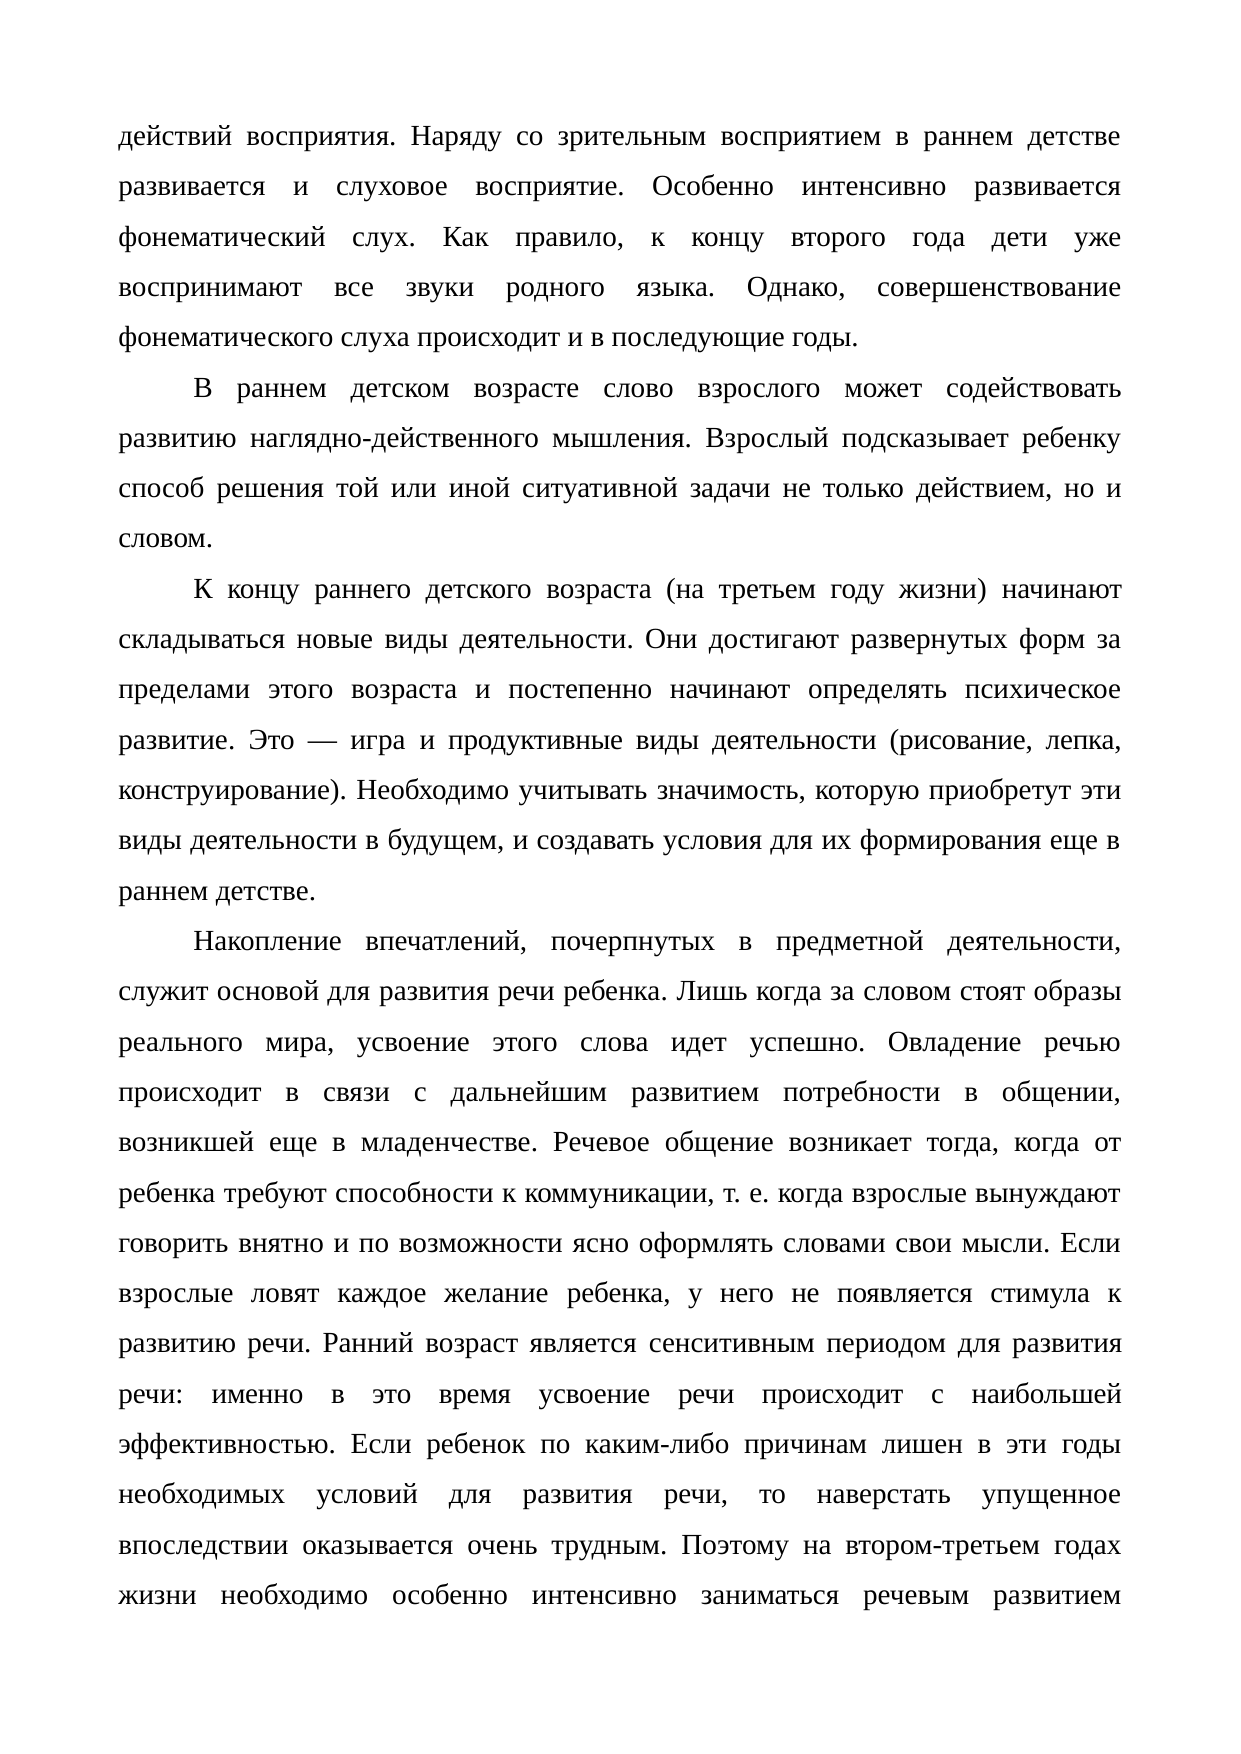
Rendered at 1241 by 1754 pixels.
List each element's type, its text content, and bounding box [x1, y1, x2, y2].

text Накопление впечатлений, почерпнутых в предметной деятельности, служит основой для развития речи ребенка. Лишь когда за словом стоят образы реального мира, усвоение этого слова идет успешно. Овладение речью происходит в связи с дальнейшим развитием потребности в общении, возникшей еще в младенчестве. Речевое общение возникает тогда, когда от ребенка требуют способности к коммуникации, т. е. когда взрослые вынуждают говорить внятно и по возможности ясно оформлять словами свои мысли. Если взрослые ловят каждое желание ребенка, у него не появляется стимула к развитию речи. Ранний возраст является сенситивным периодом для развития речи: именно в это время усвоение речи происходит с наибольшей эффективностью. Если ребенок по каким-либо причинам лишен в эти годы необходимых условий для развития речи, то наверстать упущенное впоследствии оказывается очень трудным. Поэтому на втором-третьем годах жизни необходимо особенно интенсивно заниматься речевым развитием [118, 923, 1122, 1611]
text действий восприятия. Наряду со зрительным восприятием в раннем детстве развивается и слуховое восприятие. Особенно интенсивно развивается фонематический слух. Как правило, к концу второго года дети уже воспринимают все звуки родного языка. Однако, совершенствование фонематического слуха происходит и в последующие годы. [118, 118, 1122, 353]
text К концу раннего детского возраста (на третьем году жизни) начинают складываться новые виды деятельности. Они достигают развернутых форм за пределами этого возраста и постепенно начинают определять психическое развитие. Это — игра и продуктивные виды деятельности (рисование, лепка, конструирование). Необходимо учитывать значимость, которую приобретут эти виды деятельности в будущем, и создавать условия для их формирования еще в раннем детстве. [118, 571, 1122, 906]
text В раннем детском возрасте слово взрослого может содействовать развитию наглядно-действенного мышления. Взрослый подсказывает ребенку способ решения той или иной ситуативной задачи не только действием, но и словом. [118, 370, 1122, 554]
